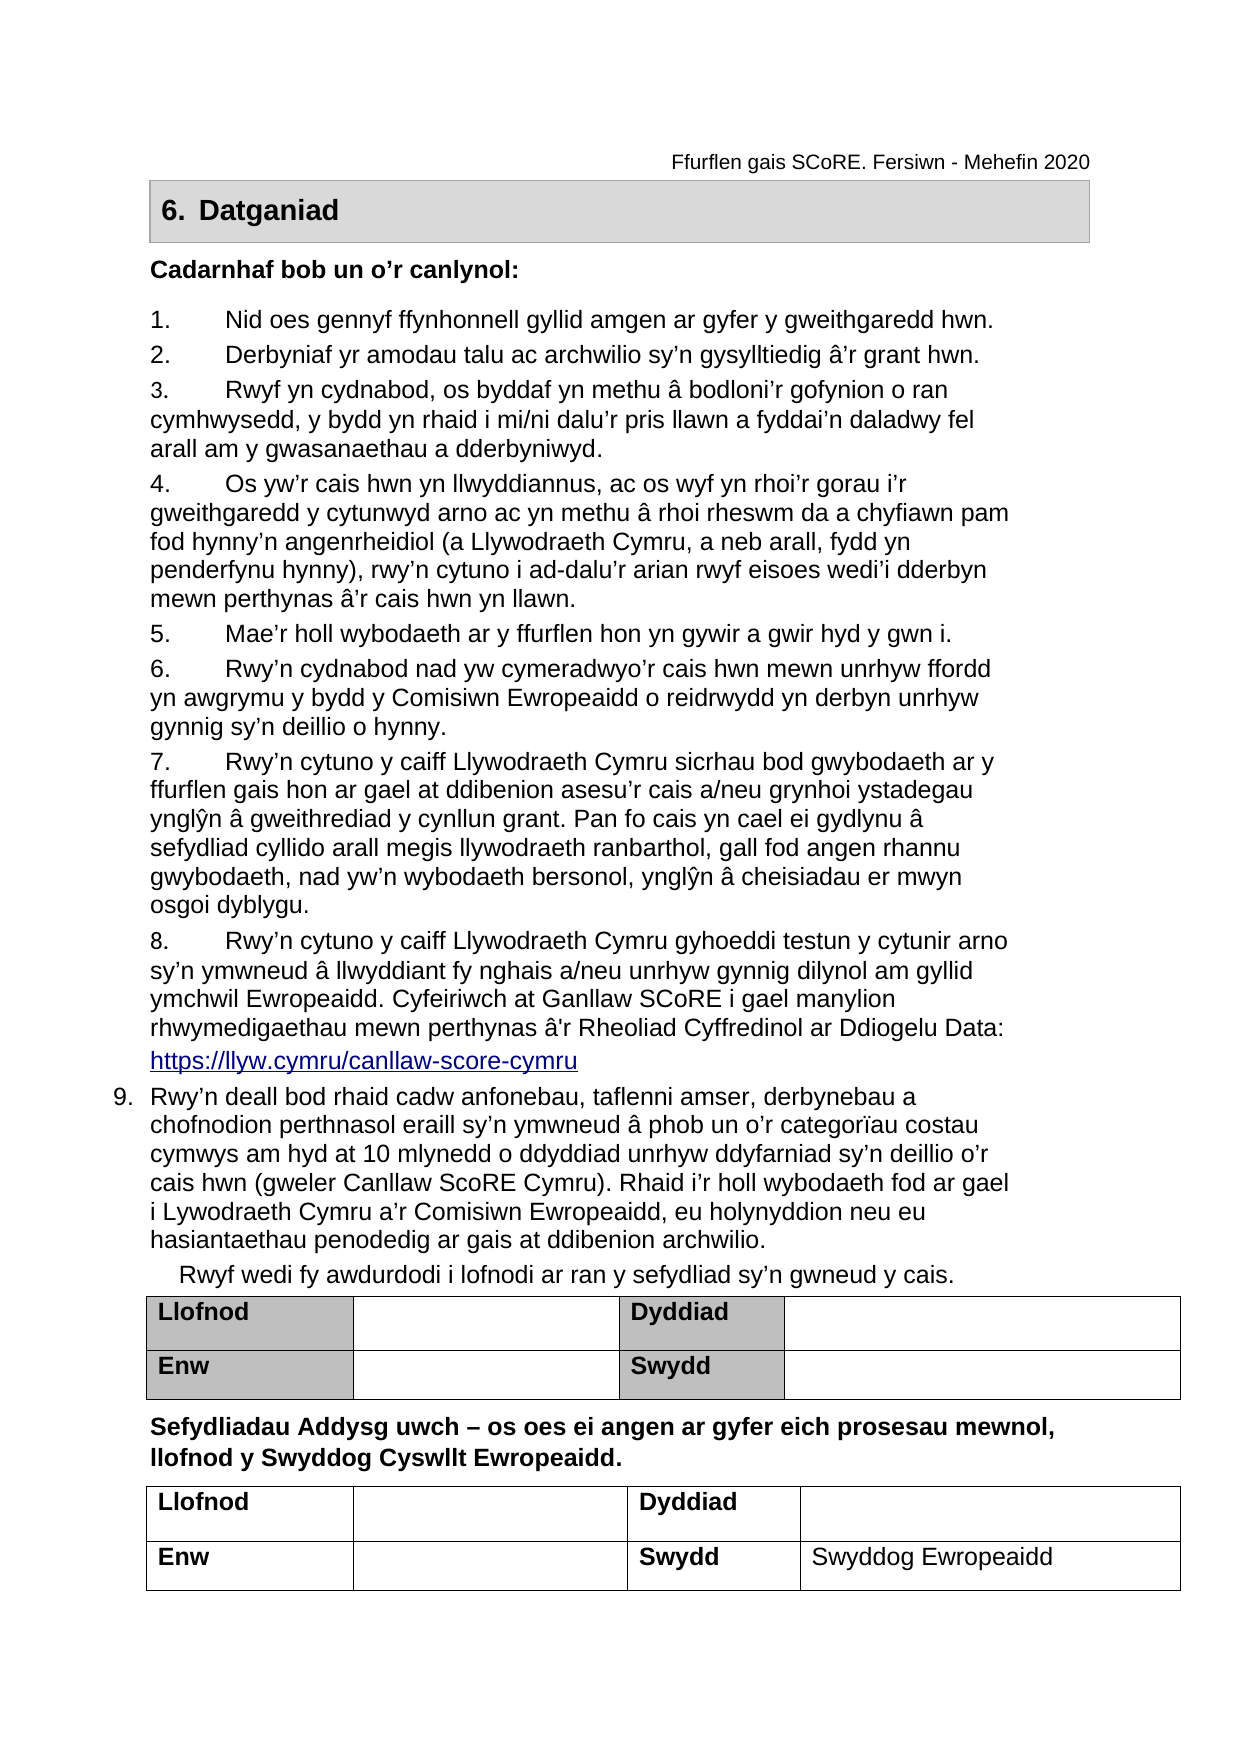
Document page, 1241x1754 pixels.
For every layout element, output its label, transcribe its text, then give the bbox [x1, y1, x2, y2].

table_header [801, 1487, 1180, 1541]
table_cell Swydd [628, 1542, 800, 1589]
list Rwy’n cytuno y caiff Llywodraeth Cymru gyhoeddi testun y cytunir arno sy’n ymwneud â llwyddiant fy nghais a/neu unrhyw gynnig dilynol am gyllid ymchwil Ewropeaidd. Cyfeiriwch at Ganllaw SCoRE i gael manylion rhwymedigaethau mewn perthynas â'r Rheoliad Cyffredinol ar Ddiogelu Data: https://llyw.cymru/canllaw-score-cymru [150, 925, 1016, 1076]
table_cell [354, 1351, 619, 1399]
table_header Dyddiad [628, 1487, 800, 1541]
table_cell Swyddog Ewropeaidd [801, 1542, 1180, 1589]
list Nid oes gennyf ffynhonnell gyllid amgen ar gyfer y gweithgaredd hwn. [150, 305, 1016, 333]
list Rwy’n deall bod rhaid cadw anfonebau, taflenni amser, derbynebau a chofnodion perthnasol eraill sy’n ymwneud â phob un o’r categorïau costau cymwys am hyd at 10 mlynedd o ddyddiad unrhyw ddyfarniad sy’n deillio o’r cais hwn (gweler Canllaw ScoRE Cymru). Rhaid i’r holl wybodaeth fod ar gael i Lywodraeth Cymru a’r Comisiwn Ewropeaidd, eu holynyddion neu eu hasiantaethau penodedig ar gais at ddibenion archwilio. [113, 1082, 1016, 1254]
list Os yw’r cais hwn yn llwyddiannus, ac os wyf yn rhoi’r gorau i’r gweithgaredd y cytunwyd arno ac yn methu â rhoi rheswm da a chyfiawn pam fod hynny’n angenrheidiol (a Llywodraeth Cymru, a neb arall, fydd yn penderfynu hynny), rwy’n cytuno i ad-dalu’r arian rwyf eisoes wedi’i dderbyn mewn perthynas â’r cais hwn yn llawn. [150, 469, 1016, 613]
table_header [785, 1297, 1180, 1350]
list Rwy’n cydnabod nad yw cymeradwyo’r cais hwn mewn unrhyw ffordd yn awgrymu y bydd y Comisiwn Ewropeaidd o reidrwydd yn derbyn unrhyw gynnig sy’n deillio o hynny. [150, 654, 1016, 740]
table_header [354, 1297, 619, 1350]
list Rwyf yn cydnabod, os byddaf yn methu â bodloni’r gofynion o ran cymhwysedd, y bydd yn rhaid i mi/ni dalu’r pris llawn a fyddai’n daladwy fel arall am y gwasanaethau a dderbyniwyd. [150, 375, 1016, 463]
text Rwyf wedi fy awdurdodi i lofnodi ar ran y sefydliad sy’n gwneud y cais. [172, 1261, 1016, 1289]
table_header Datganiad [151, 181, 1089, 242]
table_header Llofnod [147, 1297, 353, 1350]
table_cell [354, 1542, 627, 1589]
text Sefydliadau Addysg uwch – os oes ei angen ar gyfer eich prosesau mewnol, llofnod y Swyddog Cyswllt Ewropeaidd. [150, 1412, 1090, 1472]
table_header [354, 1487, 627, 1541]
table_cell [785, 1351, 1180, 1399]
list Rwy’n cytuno y caiff Llywodraeth Cymru sicrhau bod gwybodaeth ar y ffurflen gais hon ar gael at ddibenion asesu’r cais a/neu grynhoi ystadegau ynglŷn â gweithrediad y cynllun grant. Pan fo cais yn cael ei gydlynu â sefydliad cyllido arall megis llywodraeth ranbarthol, gall fod angen rhannu gwybodaeth, nad yw’n wybodaeth bersonol, ynglŷn â cheisiadau er mwyn osgoi dyblygu. [150, 746, 1016, 919]
text Cadarnhaf bob un o’r canlynol: [150, 255, 1090, 284]
table_header Dyddiad [620, 1297, 784, 1350]
table_cell Swydd [620, 1351, 784, 1399]
table_cell Enw [147, 1542, 353, 1589]
list Mae’r holl wybodaeth ar y ffurflen hon yn gywir a gwir hyd y gwn i. [150, 619, 1016, 648]
table_cell Enw [147, 1351, 353, 1399]
list Derbyniaf yr amodau talu ac archwilio sy’n gysylltiedig â’r grant hwn. [150, 340, 1016, 368]
table_header Llofnod [147, 1487, 353, 1541]
